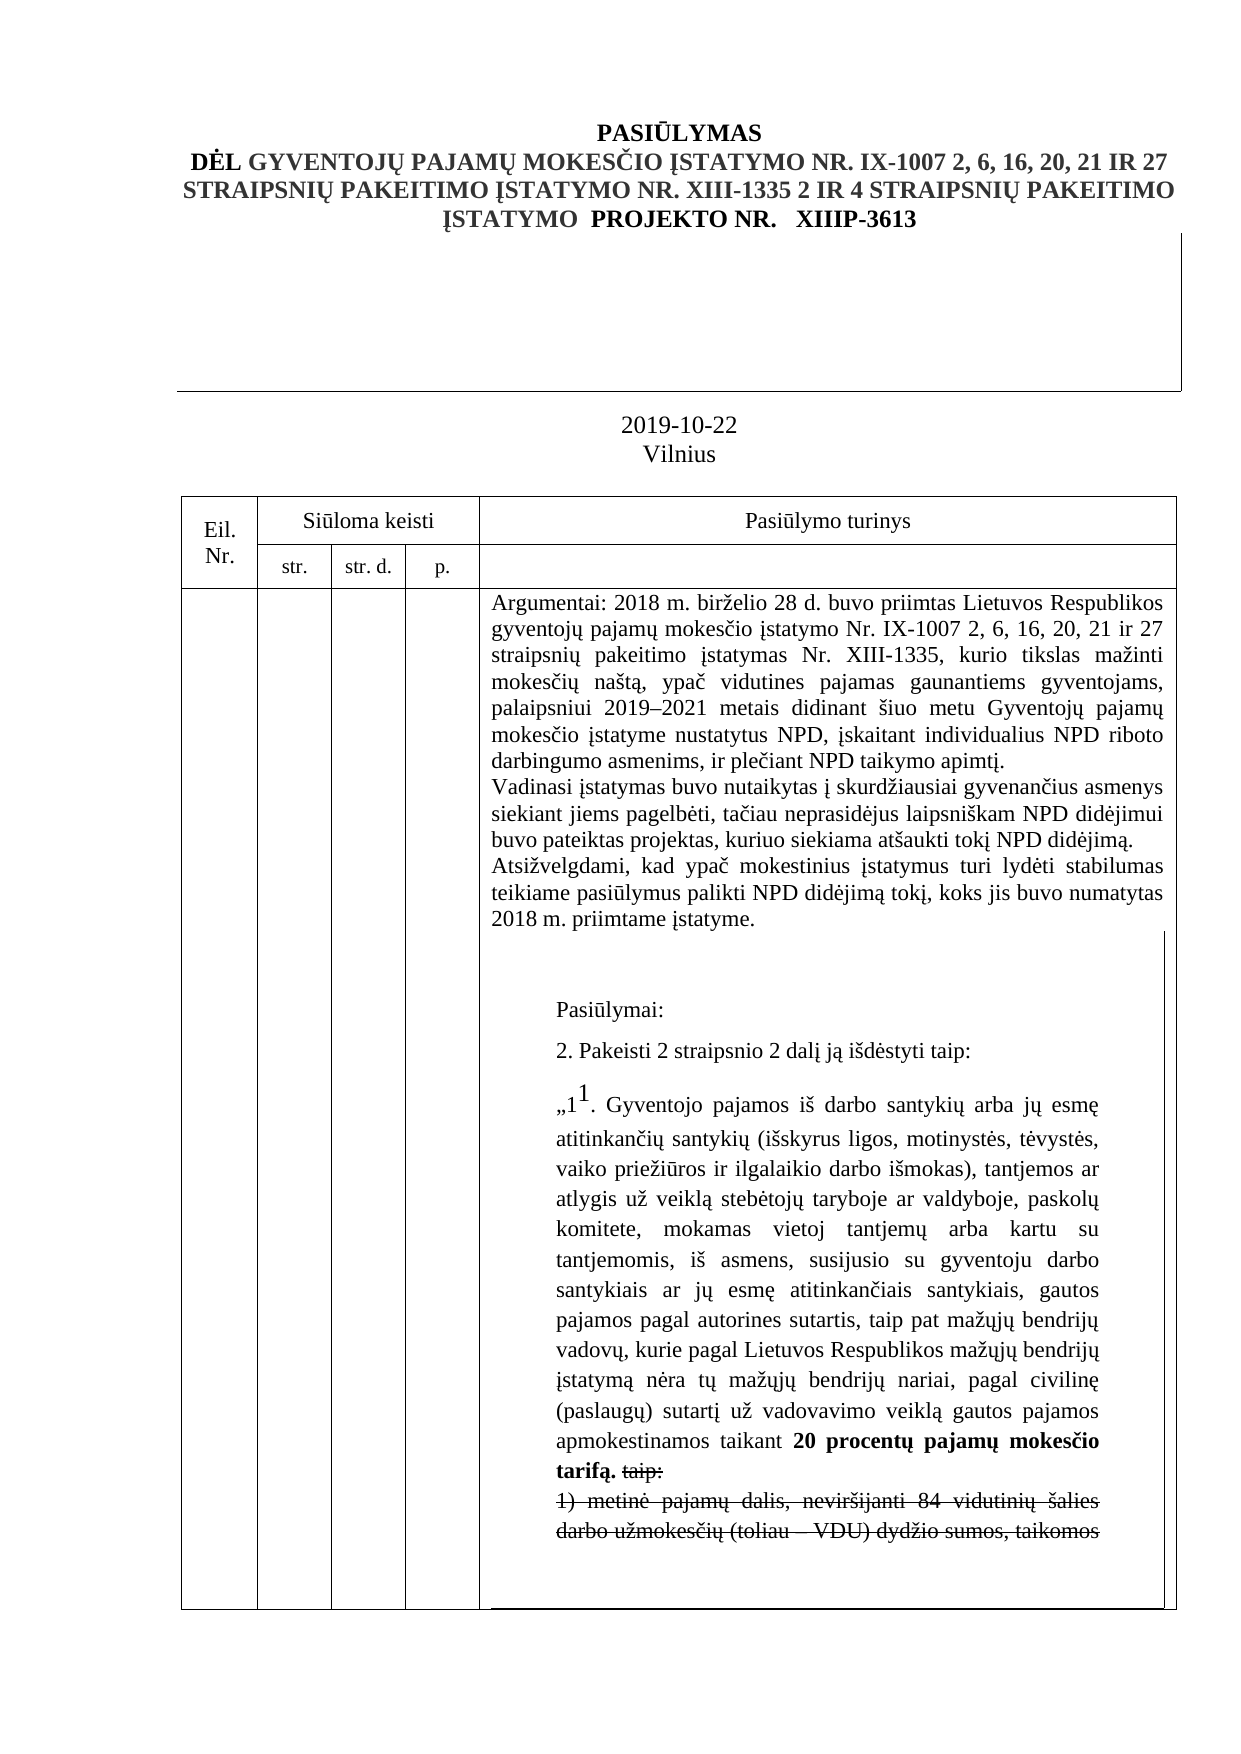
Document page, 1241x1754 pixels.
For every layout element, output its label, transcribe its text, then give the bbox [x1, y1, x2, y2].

text Vilnius [177, 439, 1181, 467]
text DĖL GYVENTOJŲ PAJAMŲ MOKESČIO ĮSTATYMO NR. IX-1007 2, 6, 16, 20, 21 IR 27 STRAIPSNIŲ PAKEITIMO ĮSTATYMO NR. XIII-1335 2 IR 4 STRAIPSNIŲ PAKEITIMO ĮSTATYMO PROJEKTO NR. XIIIP-3613 [177, 147, 1181, 233]
table_cell p. [406, 545, 479, 588]
text 2019-10-22 [177, 410, 1181, 439]
table_header Siūloma keisti [258, 497, 479, 544]
text PASIŪLYMAS [177, 118, 1181, 147]
table_cell [332, 931, 405, 1608]
table_cell [406, 931, 479, 1608]
table_cell str. d. [332, 545, 405, 588]
table_cell [406, 589, 479, 931]
table_cell str. [258, 545, 331, 588]
table_cell [182, 589, 257, 931]
table_cell [258, 589, 331, 931]
table_header Pasiūlymo turinys [480, 497, 1176, 544]
table_cell [258, 931, 331, 1608]
table_cell Pasiūlymai: 2. Pakeisti 2 straipsnio 2 dalį ją išdėstyti taip: „11. Gyventojo pajamos iš darbo santykių arba jų esmę atitinkančių santykių (išskyrus ligos, motinystės, tėvystės, vaiko priežiūros ir ilgalaikio darbo išmokas), tantjemos ar atlygis už veiklą stebėtojų taryboje ar valdyboje, paskolų komitete, mokamas vietoj tantjemų arba kartu su tantjemomis, iš asmens, susijusio su gyventoju darbo santykiais ar jų esmę atitinkančiais santykiais, gautos pajamos pagal autorines sutartis, taip pat mažųjų bendrijų vadovų, kurie pagal Lietuvos Respublikos mažųjų bendrijų įstatymą nėra tų mažųjų bendrijų nariai, pagal civilinę (paslaugų) sutartį už vadovavimo veiklą gautos pajamos apmokestinamos taikant 20 procentų pajamų mokesčio tarifą. taip: 1) metinė pajamų dalis, neviršijanti 84 vidutinių šalies darbo užmokesčių (toliau – VDU) dydžio sumos, taikomos [480, 931, 1164, 1608]
table_cell [182, 931, 257, 1608]
table_header Eil. Nr. [182, 497, 257, 588]
table_cell [332, 589, 405, 931]
table_cell [480, 545, 1176, 588]
table_cell Argumentai: 2018 m. birželio 28 d. buvo priimtas Lietuvos Respublikos gyventojų pajamų mokesčio įstatymo Nr. IX-1007 2, 6, 16, 20, 21 ir 27 straipsnių pakeitimo įstatymas Nr. XIII-1335, kurio tikslas mažinti mokesčių naštą, ypač vidutines pajamas gaunantiems gyventojams, palaipsniui 2019–2021 metais didinant šiuo metu Gyventojų pajamų mokesčio įstatyme nustatytus NPD, įskaitant individualius NPD riboto darbingumo asmenims, ir plečiant NPD taikymo apimtį. Vadinasi įstatymas buvo nutaikytas į skurdžiausiai gyvenančius asmenys siekiant jiems pagelbėti, tačiau neprasidėjus laipsniškam NPD didėjimui buvo pateiktas projektas, kuriuo siekiama atšaukti tokį NPD didėjimą. Atsižvelgdami, kad ypač mokestinius įstatymus turi lydėti stabilumas teikiame pasiūlymus palikti NPD didėjimą tokį, koks jis buvo numatytas 2018 m. priimtame įstatyme. [480, 589, 1176, 931]
